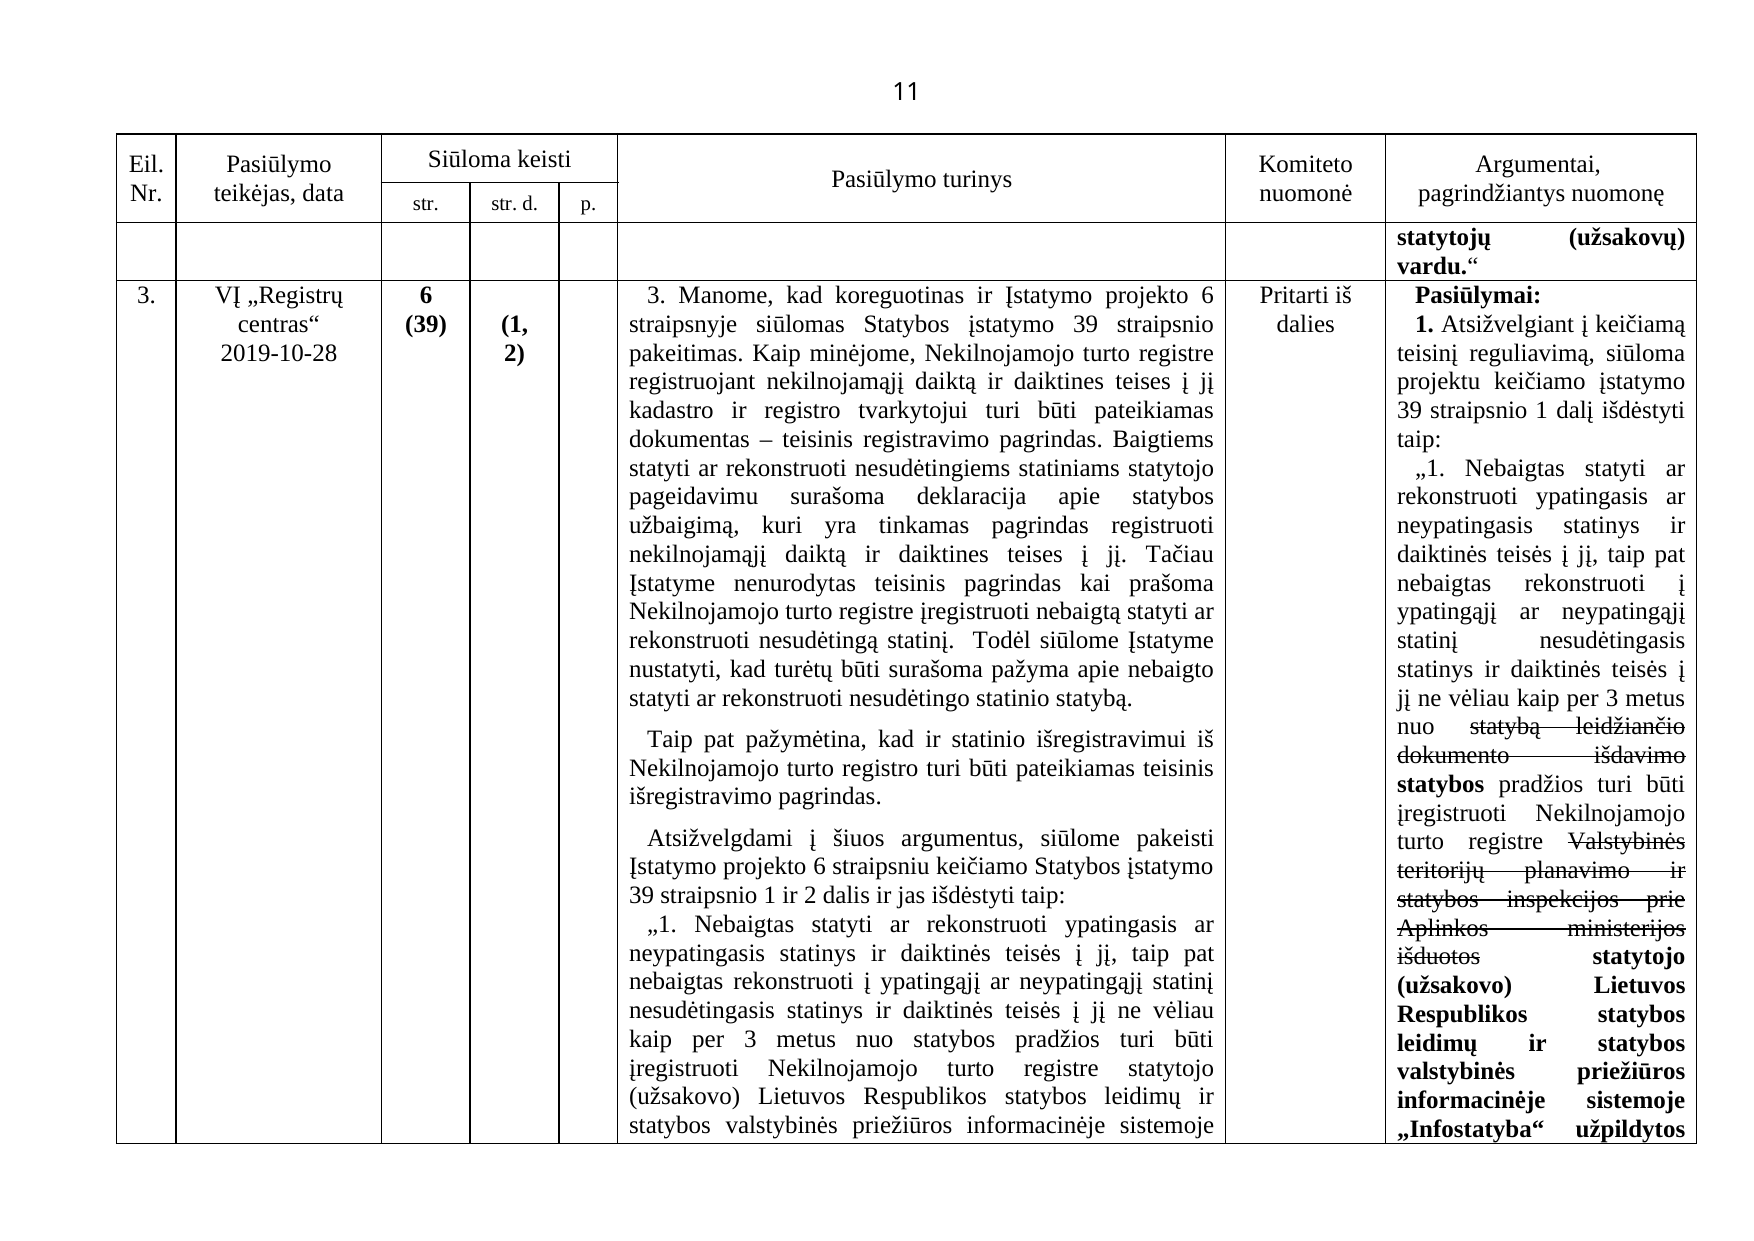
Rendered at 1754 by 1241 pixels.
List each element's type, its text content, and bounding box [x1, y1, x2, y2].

table_header Pasiūlymo turinys [618, 135, 1225, 222]
table_cell 6 (39) [382, 281, 469, 1143]
table_cell statytojų (užsakovų) vardu.“ [1386, 223, 1696, 279]
table_cell str. d. [471, 183, 558, 222]
table_cell [382, 223, 469, 279]
table_cell Pasiūlymai: 1. Atsižvelgiant į keičiamą teisinį reguliavimą, siūloma projektu keičiamo įstatymo 39 straipsnio 1 dalį išdėstyti taip: „1. Nebaigtas statyti ar rekonstruoti ypatingasis ar neypatingasis statinys ir daiktinės teisės į jį, taip pat nebaigtas rekonstruoti į ypatingąjį ar neypatingąjį statinį nesudėtingasis statinys ir daiktinės teisės į jį ne vėliau kaip per 3 metus nuo statybą leidžiančio dokumento išdavimo statybos pradžios turi būti įregistruoti Nekilnojamojo turto registre Valstybinės teritorijų planavimo ir statybos inspekcijos prie Aplinkos ministerijos išduotos statytojo (užsakovo) Lietuvos Respublikos statybos leidimų ir statybos valstybinės priežiūros informacinėje sistemoje „Infostatyba“ užpildytos [1386, 281, 1696, 1143]
table_cell [177, 223, 381, 279]
table_header Siūloma keisti [382, 135, 617, 182]
table_header Pasiūlymo teikėjas, data [177, 135, 381, 222]
table_cell [560, 281, 617, 1143]
table_cell [618, 223, 1225, 279]
table_cell [560, 223, 617, 279]
table_cell str. [382, 183, 469, 222]
table_cell [1226, 223, 1385, 279]
table_header Eil. Nr. [117, 135, 175, 222]
table_cell p. [560, 183, 617, 222]
table_cell VĮ „Registrų centras“ 2019-10-28 [177, 281, 381, 1143]
table_cell [117, 223, 175, 279]
table_cell [471, 223, 558, 279]
table_header Komiteto nuomonė [1226, 135, 1385, 222]
table_cell 3. Manome, kad koreguotinas ir Įstatymo projekto 6 straipsnyje siūlomas Statybos įstatymo 39 straipsnio pakeitimas. Kaip minėjome, Nekilnojamojo turto registre registruojant nekilnojamąjį daiktą ir daiktines teises į jį kadastro ir registro tvarkytojui turi būti pateikiamas dokumentas – teisinis registravimo pagrindas. Baigtiems statyti ar rekonstruoti nesudėtingiems statiniams statytojo pageidavimu surašoma deklaracija apie statybos užbaigimą, kuri yra tinkamas pagrindas registruoti nekilnojamąjį daiktą ir daiktines teises į jį. Tačiau Įstatyme nenurodytas teisinis pagrindas kai prašoma Nekilnojamojo turto registre įregistruoti nebaigtą statyti ar rekonstruoti nesudėtingą statinį. Todėl siūlome Įstatyme nustatyti, kad turėtų būti surašoma pažyma apie nebaigto statyti ar rekonstruoti nesudėtingo statinio statybą. Taip pat pažymėtina, kad ir statinio išregistravimui iš Nekilnojamojo turto registro turi būti pateikiamas teisinis išregistravimo pagrindas. Atsižvelgdami į šiuos argumentus, siūlome pakeisti Įstatymo projekto 6 straipsniu keičiamo Statybos įstatymo 39 straipsnio 1 ir 2 dalis ir jas išdėstyti taip: „1. Nebaigtas statyti ar rekonstruoti ypatingasis ar neypatingasis statinys ir daiktinės teisės į jį, taip pat nebaigtas rekonstruoti į ypatingąjį ar neypatingąjį statinį nesudėtingasis statinys ir daiktinės teisės į jį ne vėliau kaip per 3 metus nuo statybos pradžios turi būti įregistruoti Nekilnojamojo turto registre statytojo (užsakovo) Lietuvos Respublikos statybos leidimų ir statybos valstybinės priežiūros informacinėje sistemoje [618, 281, 1225, 1143]
table_cell Pritarti iš dalies [1226, 281, 1385, 1143]
table_cell (1, 2) [471, 281, 558, 1143]
table_cell 3. [117, 281, 175, 1143]
table_header Argumentai, pagrindžiantys nuomonę [1386, 135, 1696, 222]
